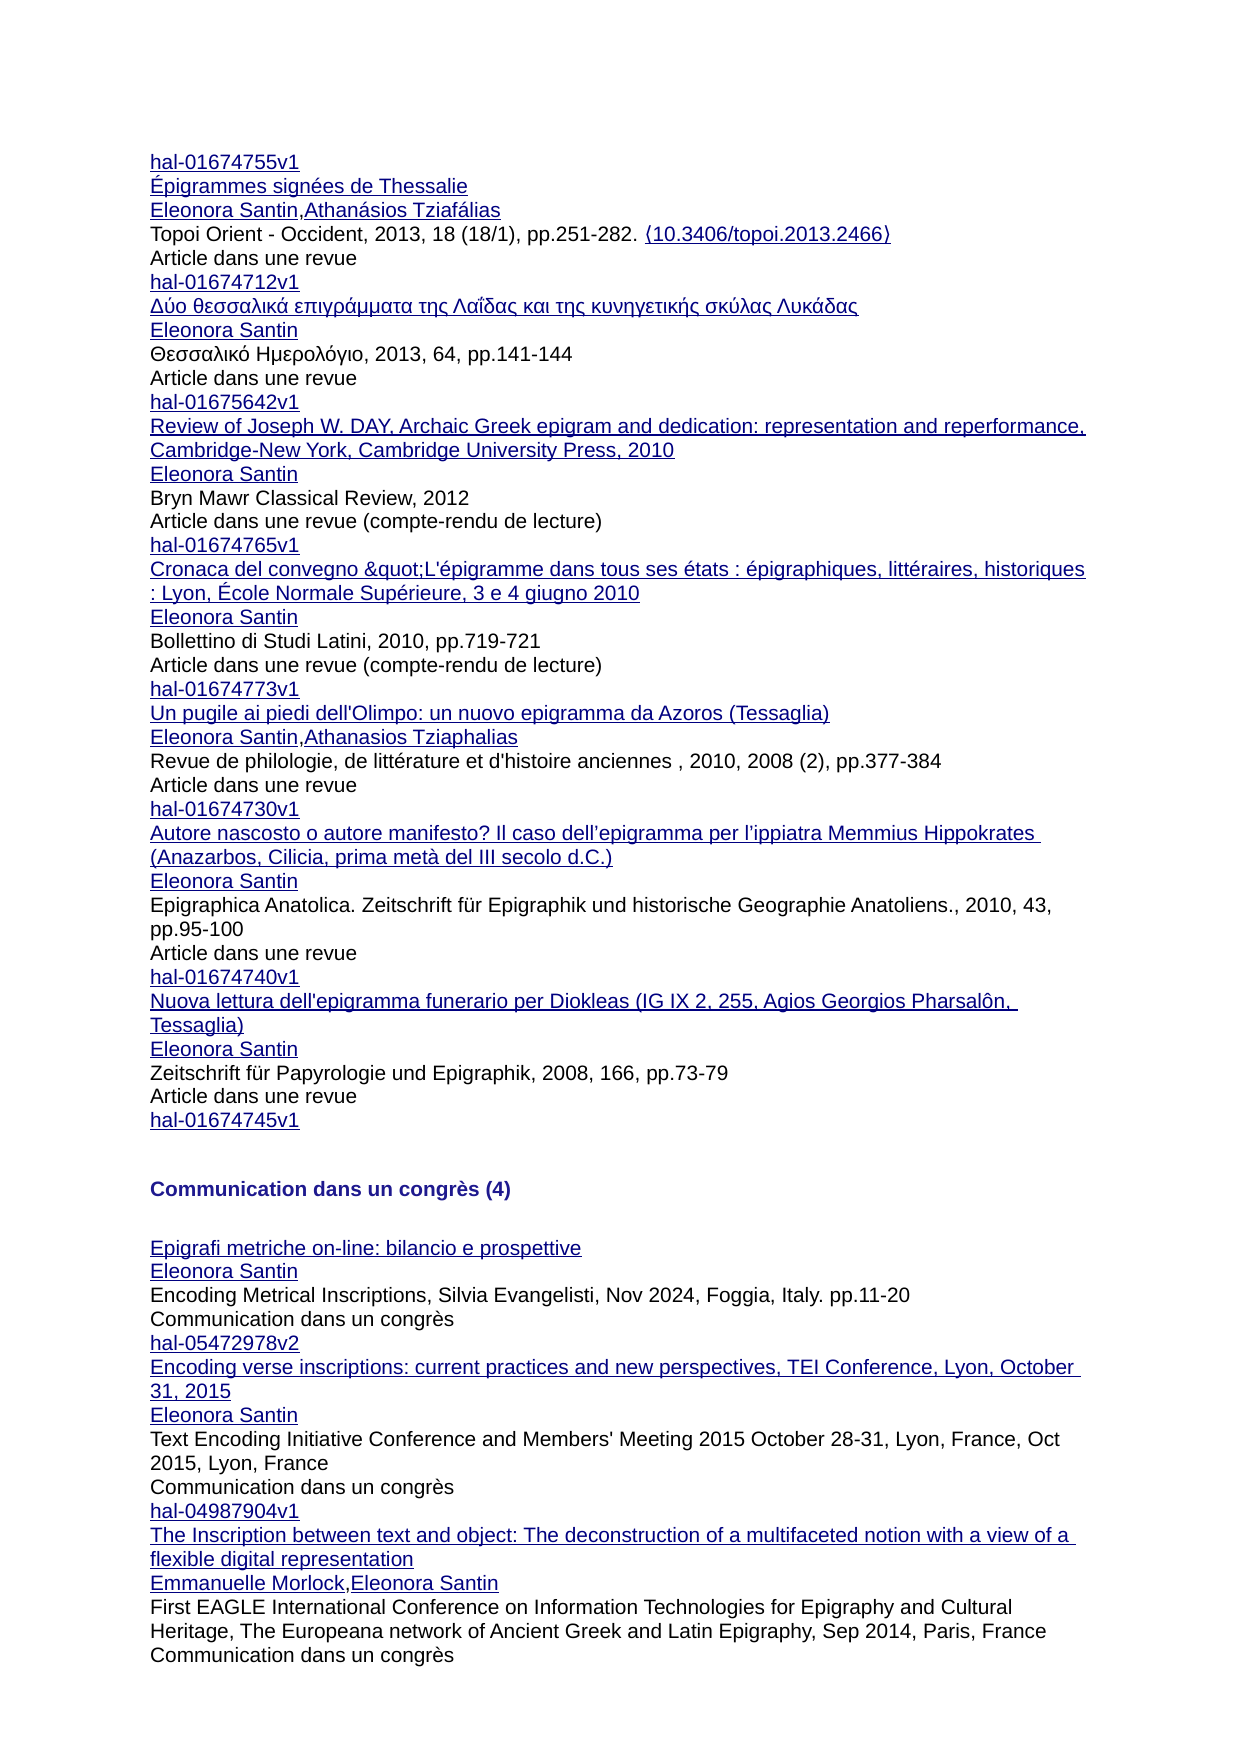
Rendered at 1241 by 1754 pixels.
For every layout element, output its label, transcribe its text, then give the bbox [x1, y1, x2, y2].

table_cell hal-01674755v1 [150, 150, 1090, 174]
table_header Epigrafi metriche on-line: bilancio e prospettive Eleonora Santin Encoding Metrical Inscriptions, Silvia Evangelisti, Nov 2024, Foggia, Italy. pp.11-20 Communication dans un congrès hal-05472978v2 [150, 1235, 1090, 1355]
table_cell Cronaca del convegno &quot;L'épigramme dans tous ses états : épigraphiques, littéraires, historiques : Lyon, École Normale Supérieure, 3 e 4 giugno 2010 Eleonora Santin Bollettino di Studi Latini, 2010, pp.719-721 Article dans une revue (compte-rendu de lecture) hal-01674773v1 [150, 557, 1090, 701]
table_cell Encoding verse inscriptions: current practices and new perspectives, TEI Conference, Lyon, October 31, 2015 Eleonora Santin Text Encoding Initiative Conference and Members' Meeting 2015 October 28-31, Lyon, France, Oct 2015, Lyon, France Communication dans un congrès hal-04987904v1 [150, 1355, 1090, 1523]
table_cell Autore nascosto o autore manifesto? Il caso dell’epigramma per l’ippiatra Memmius Hippokrates (Anazarbos, Cilicia, prima metà del III secolo d.C.) Eleonora Santin Epigraphica Anatolica. Zeitschrift für Epigraphik und historische Geographie Anatoliens., 2010, 43, pp.95-100 Article dans une revue hal-01674740v1 [150, 821, 1090, 988]
subtitle Communication dans un congrès (4) [150, 1177, 1090, 1201]
table_cell Un pugile ai piedi dell'Olimpo: un nuovo epigramma da Azoros (Tessaglia) Eleonora Santin,Athanasios Tziaphalias Revue de philologie, de littérature et d'histoire anciennes , 2010, 2008 (2), pp.377-384 Article dans une revue hal-01674730v1 [150, 701, 1090, 821]
table_cell Nuova lettura dell'epigramma funerario per Diokleas (IG IX 2, 255, Agios Georgios Pharsalôn, Tessaglia) Eleonora Santin Zeitschrift für Papyrologie und Epigraphik, 2008, 166, pp.73-79 Article dans une revue hal-01674745v1 [150, 989, 1090, 1132]
table_cell Épigrammes signées de Thessalie Eleonora Santin,Athanásios Tziafálias Topoi Orient - Occident, 2013, 18 (18/1), pp.251-282. ⟨10.3406/topoi.2013.2466⟩ Article dans une revue hal-01674712v1 [150, 174, 1090, 294]
table_cell Review of Joseph W. DAY, Archaic Greek epigram and dedication: representation and reperformance, Cambridge-New York, Cambridge University Press, 2010 Eleonora Santin Bryn Mawr Classical Review, 2012 Article dans une revue (compte-rendu de lecture) hal-01674765v1 [150, 414, 1090, 557]
table_cell The Inscription between text and object: The deconstruction of a multifaceted notion with a view of a flexible digital representation Emmanuelle Morlock,Eleonora Santin First EAGLE International Conference on Information Technologies for Epigraphy and Cultural Heritage, The Europeana network of Ancient Greek and Latin Epigraphy, Sep 2014, Paris, France Communication dans un congrès [150, 1523, 1090, 1667]
table_cell Δύο θεσσαλικά επιγράμματα της Λαΐδας και της κυνηγετικής σκύλας Λυκάδας Eleonora Santin Θεσσαλικό Ημερολόγιο, 2013, 64, pp.141-144 Article dans une revue hal-01675642v1 [150, 294, 1090, 413]
